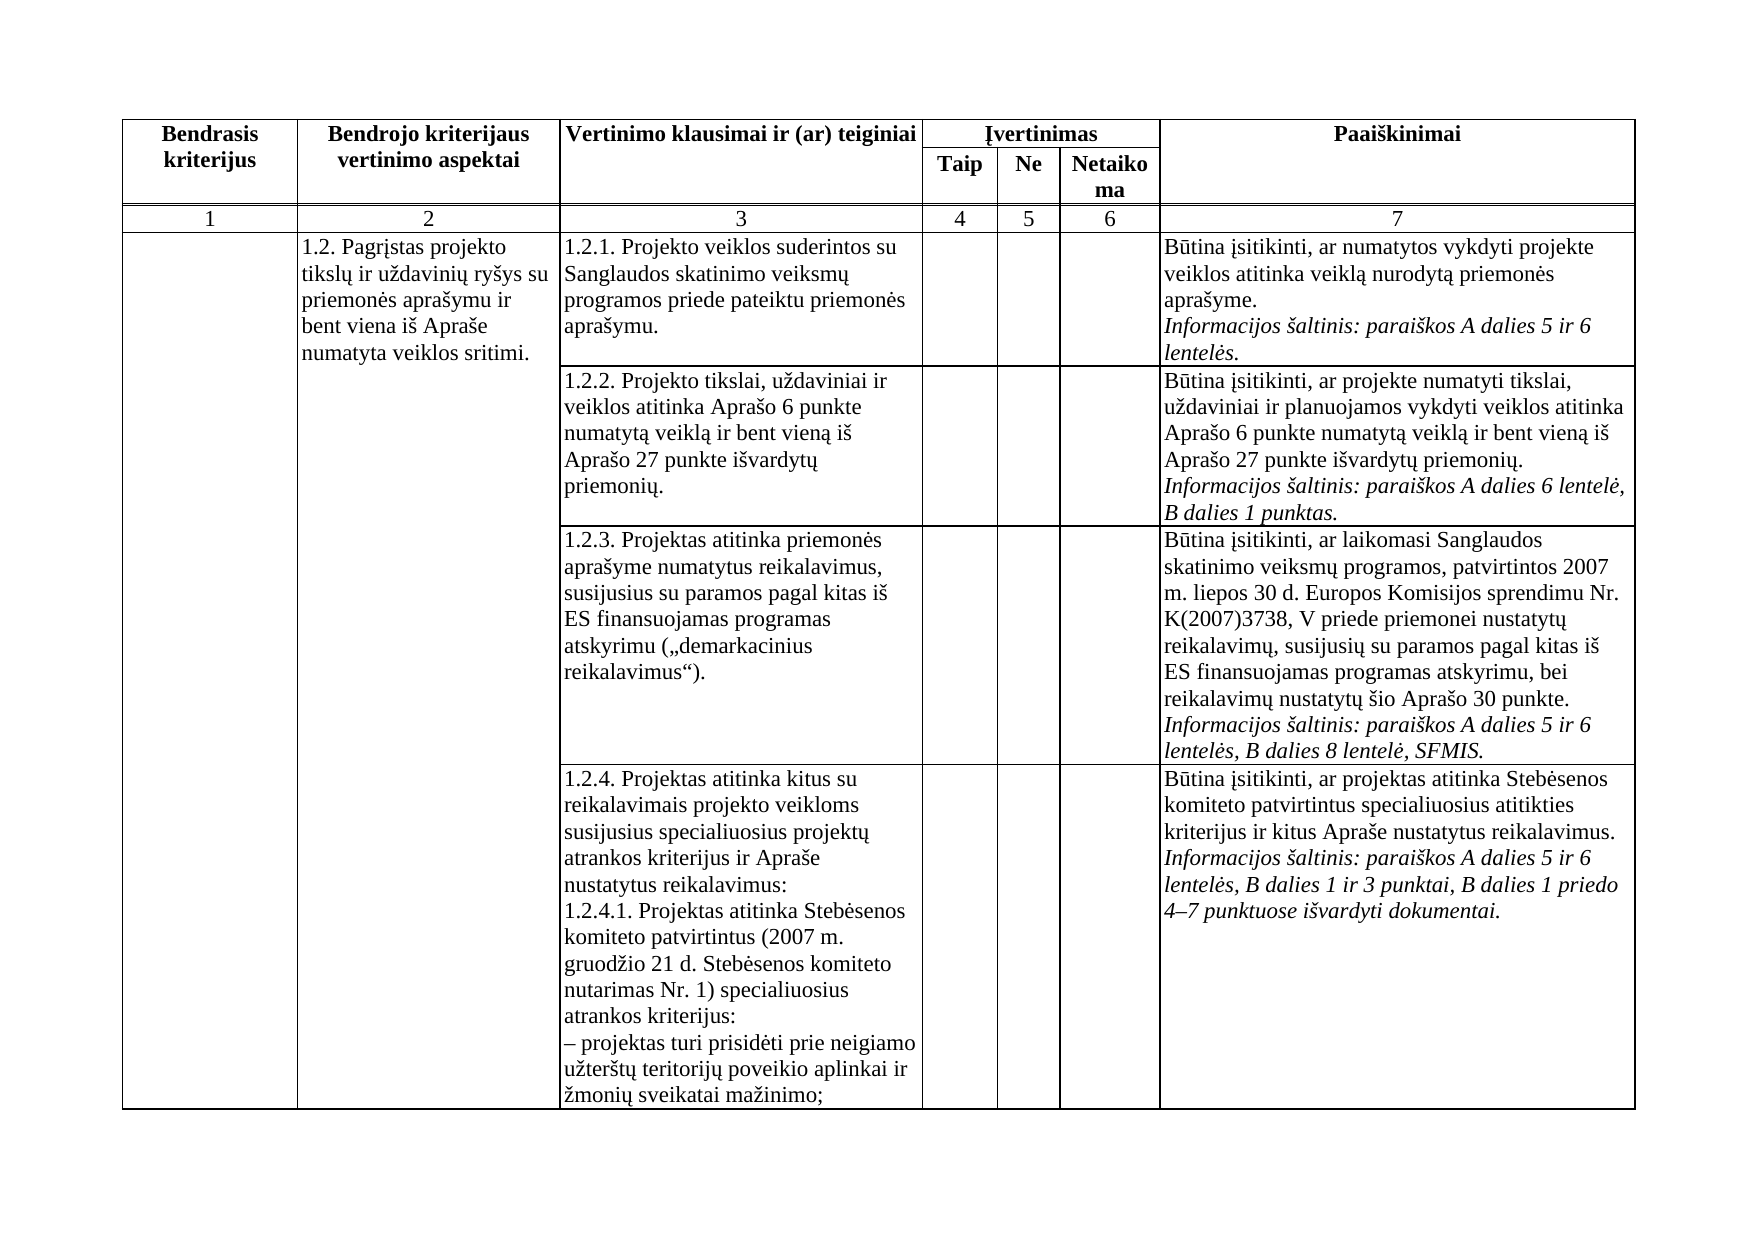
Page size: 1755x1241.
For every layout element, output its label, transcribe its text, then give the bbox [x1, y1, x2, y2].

table_cell 5 [998, 206, 1059, 232]
table_cell [923, 765, 997, 1108]
table_cell 1.2.1. Projekto veiklos suderintos su Sanglaudos skatinimo veiksmų programos priede pateiktu priemonės aprašymu. [561, 233, 922, 365]
table_cell Ne [998, 148, 1059, 202]
table_cell 3 [561, 206, 922, 232]
table_cell [1061, 233, 1159, 365]
table_cell [1061, 367, 1159, 525]
table_header Bendrojo kriterijaus vertinimo aspektai [298, 120, 559, 202]
table_cell [998, 765, 1059, 1108]
table_cell 1 [123, 206, 297, 232]
table_cell 2 [298, 206, 559, 232]
table_cell 6 [1061, 206, 1159, 232]
table_cell 1.2.2. Projekto tikslai, uždaviniai ir veiklos atitinka Aprašo 6 punkte numatytą veiklą ir bent vieną iš Aprašo 27 punkte išvardytų priemonių. [561, 367, 922, 525]
table_cell [998, 527, 1059, 764]
table_cell Būtina įsitikinti, ar projektas atitinka Stebėsenos komiteto patvirtintus specialiuosius atitikties kriterijus ir kitus Apraše nustatytus reikalavimus. Informacijos šaltinis: paraiškos A dalies 5 ir 6 lentelės, B dalies 1 ir 3 punktai, B dalies 1 priedo 4–7 punktuose išvardyti dokumentai. [1161, 765, 1634, 1108]
table_cell Būtina įsitikinti, ar numatytos vykdyti projekte veiklos atitinka veiklą nurodytą priemonės aprašyme. Informacijos šaltinis: paraiškos A dalies 5 ir 6 lentelės. [1161, 233, 1634, 365]
table_header Paaiškinimai [1161, 120, 1634, 202]
table_cell Taip [923, 148, 997, 202]
table_cell [923, 367, 997, 525]
table_cell [923, 527, 997, 764]
table_header Vertinimo klausimai ir (ar) teiginiai [561, 120, 922, 202]
table_cell 1.2.4. Projektas atitinka kitus su reikalavimais projekto veikloms susijusius specialiuosius projektų atrankos kriterijus ir Apraše nustatytus reikalavimus: 1.2.4.1. Projektas atitinka Stebėsenos komiteto patvirtintus (2007 m. gruodžio 21 d. Stebėsenos komiteto nutarimas Nr. 1) specialiuosius atrankos kriterijus: – projektas turi prisidėti prie neigiamo užterštų teritorijų poveikio aplinkai ir žmonių sveikatai mažinimo; [561, 765, 922, 1108]
table_cell Būtina įsitikinti, ar laikomasi Sanglaudos skatinimo veiksmų programos, patvirtintos 2007 m. liepos 30 d. Europos Komisijos sprendimu Nr. K(2007)3738, V priede priemonei nustatytų reikalavimų, susijusių su paramos pagal kitas iš ES finansuojamas programas atskyrimu, bei reikalavimų nustatytų šio Aprašo 30 punkte. Informacijos šaltinis: paraiškos A dalies 5 ir 6 lentelės, B dalies 8 lentelė, SFMIS. [1161, 527, 1634, 764]
table_cell [1061, 765, 1159, 1108]
table_cell [998, 367, 1059, 525]
table_cell [123, 233, 297, 1108]
table_cell 1.2.3. Projektas atitinka priemonės aprašyme numatytus reikalavimus, susijusius su paramos pagal kitas iš ES finansuojamas programas atskyrimu („demarkacinius reikalavimus“). [561, 527, 922, 764]
table_cell [998, 233, 1059, 365]
table_cell 1.2. Pagrįstas projekto tikslų ir uždavinių ryšys su priemonės aprašymu ir bent viena iš Apraše numatyta veiklos sritimi. [298, 233, 559, 1108]
table_cell [1061, 527, 1159, 764]
table_header Bendrasis kriterijus [123, 120, 297, 202]
table_cell 7 [1161, 206, 1634, 232]
table_cell Būtina įsitikinti, ar projekte numatyti tikslai, uždaviniai ir planuojamos vykdyti veiklos atitinka Aprašo 6 punkte numatytą veiklą ir bent vieną iš Aprašo 27 punkte išvardytų priemonių. Informacijos šaltinis: paraiškos A dalies 6 lentelė, B dalies 1 punktas. [1161, 367, 1634, 525]
table_cell 4 [923, 206, 997, 232]
table_cell [923, 233, 997, 365]
table_header Įvertinimas [923, 120, 1159, 147]
table_cell Netaikoma [1061, 148, 1159, 202]
